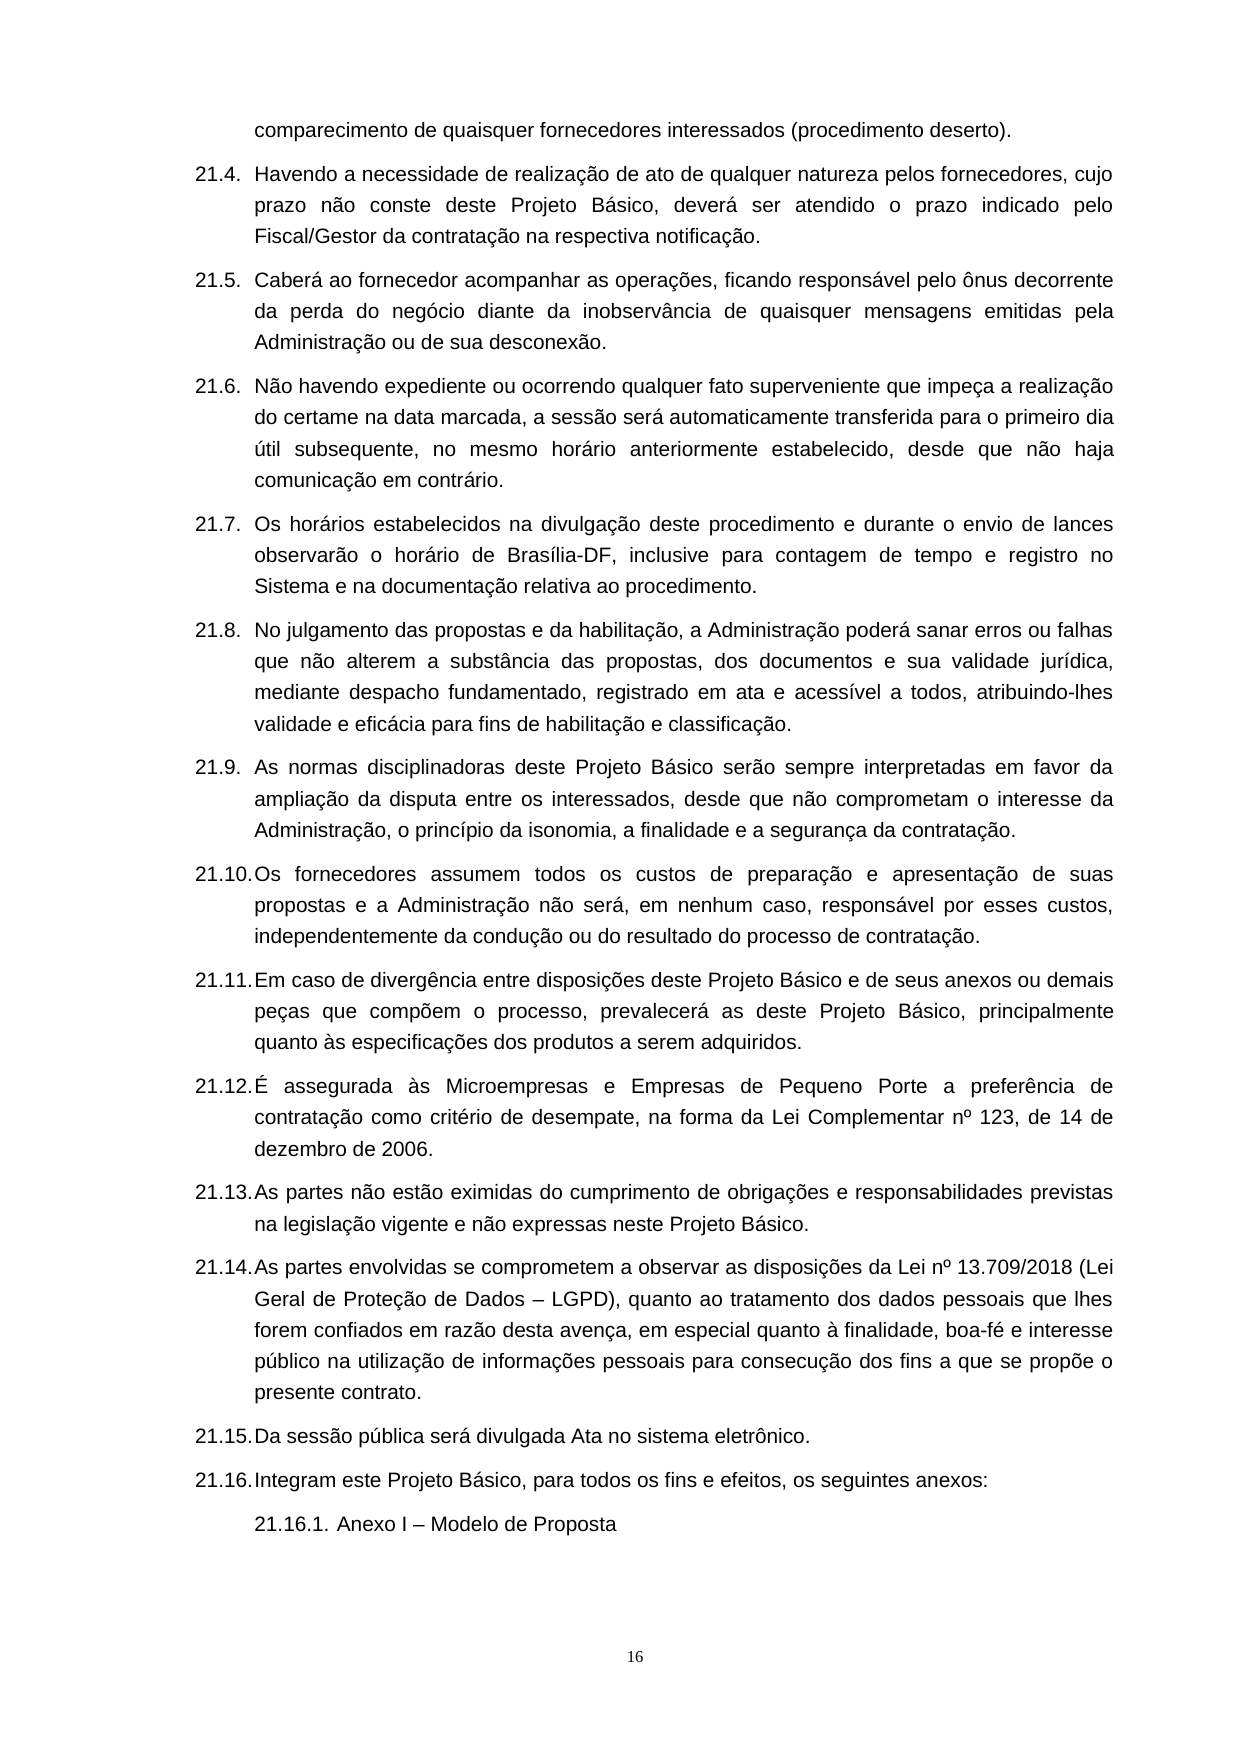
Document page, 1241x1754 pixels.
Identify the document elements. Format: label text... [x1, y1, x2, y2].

list Da sessão pública será divulgada Ata no sistema eletrônico. [195, 1418, 1115, 1450]
list As normas disciplinadoras deste Projeto Básico serão sempre interpretadas em favor da ampliação da disputa entre os interessados, desde que não comprometam o interesse da Administração, o princípio da isonomia, a finalidade e a segurança da contratação. [195, 750, 1115, 843]
list Havendo a necessidade de realização de ato de qualquer natureza pelos fornecedores, cujo prazo não conste deste Projeto Básico, deverá ser atendido o prazo indicado pelo Fiscal/Gestor da contratação na respectiva notificação. [195, 156, 1115, 250]
list No julgamento das propostas e da habilitação, a Administração poderá sanar erros ou falhas que não alterem a substância das propostas, dos documentos e sua validade jurídica, mediante despacho fundamentado, registrado em ata e acessível a todos, atribuindo-lhes validade e eficácia para fins de habilitação e classificação. [195, 612, 1115, 737]
list Os fornecedores assumem todos os custos de preparação e apresentação de suas propostas e a Administração não será, em nenhum caso, responsável por esses custos, independentemente da condução ou do resultado do processo de contratação. [195, 856, 1115, 950]
list É assegurada às Microempresas e Empresas de Pequeno Porte a preferência de contratação como critério de desempate, na forma da Lei Complementar nº 123, de 14 de dezembro de 2006. [195, 1068, 1115, 1162]
list Anexo I – Modelo de Proposta [254, 1506, 1115, 1537]
list Em caso de divergência entre disposições deste Projeto Básico e de seus anexos ou demais peças que compõem o processo, prevalecerá as deste Projeto Básico, principalmente quanto às especificações dos produtos a serem adquiridos. [195, 962, 1115, 1056]
list Caberá ao fornecedor acompanhar as operações, ficando responsável pelo ônus decorrente da perda do negócio diante da inobservância de quaisquer mensagens emitidas pela Administração ou de sua desconexão. [195, 262, 1115, 356]
list Os horários estabelecidos na divulgação deste procedimento e durante o envio de lances observarão o horário de Brasília-DF, inclusive para contagem de tempo e registro no Sistema e na documentação relativa ao procedimento. [195, 506, 1115, 600]
list Não havendo expediente ou ocorrendo qualquer fato superveniente que impeça a realização do certame na data marcada, a sessão será automaticamente transferida para o primeiro dia útil subsequente, no mesmo horário anteriormente estabelecido, desde que não haja comunicação em contrário. [195, 368, 1115, 493]
list comparecimento de quaisquer fornecedores interessados (procedimento deserto). [195, 112, 1115, 143]
list As partes envolvidas se comprometem a observar as disposições da Lei nº 13.709/2018 (Lei Geral de Proteção de Dados – LGPD), quanto ao tratamento dos dados pessoais que lhes forem confiados em razão desta avença, em especial quanto à finalidade, boa-fé e interesse público na utilização de informações pessoais para consecução dos fins a que se propõe o presente contrato. [195, 1250, 1115, 1406]
list As partes não estão eximidas do cumprimento de obrigações e responsabilidades previstas na legislação vigente e não expressas neste Projeto Básico. [195, 1175, 1115, 1237]
list Integram este Projeto Básico, para todos os fins e efeitos, os seguintes anexos: [195, 1462, 1115, 1493]
